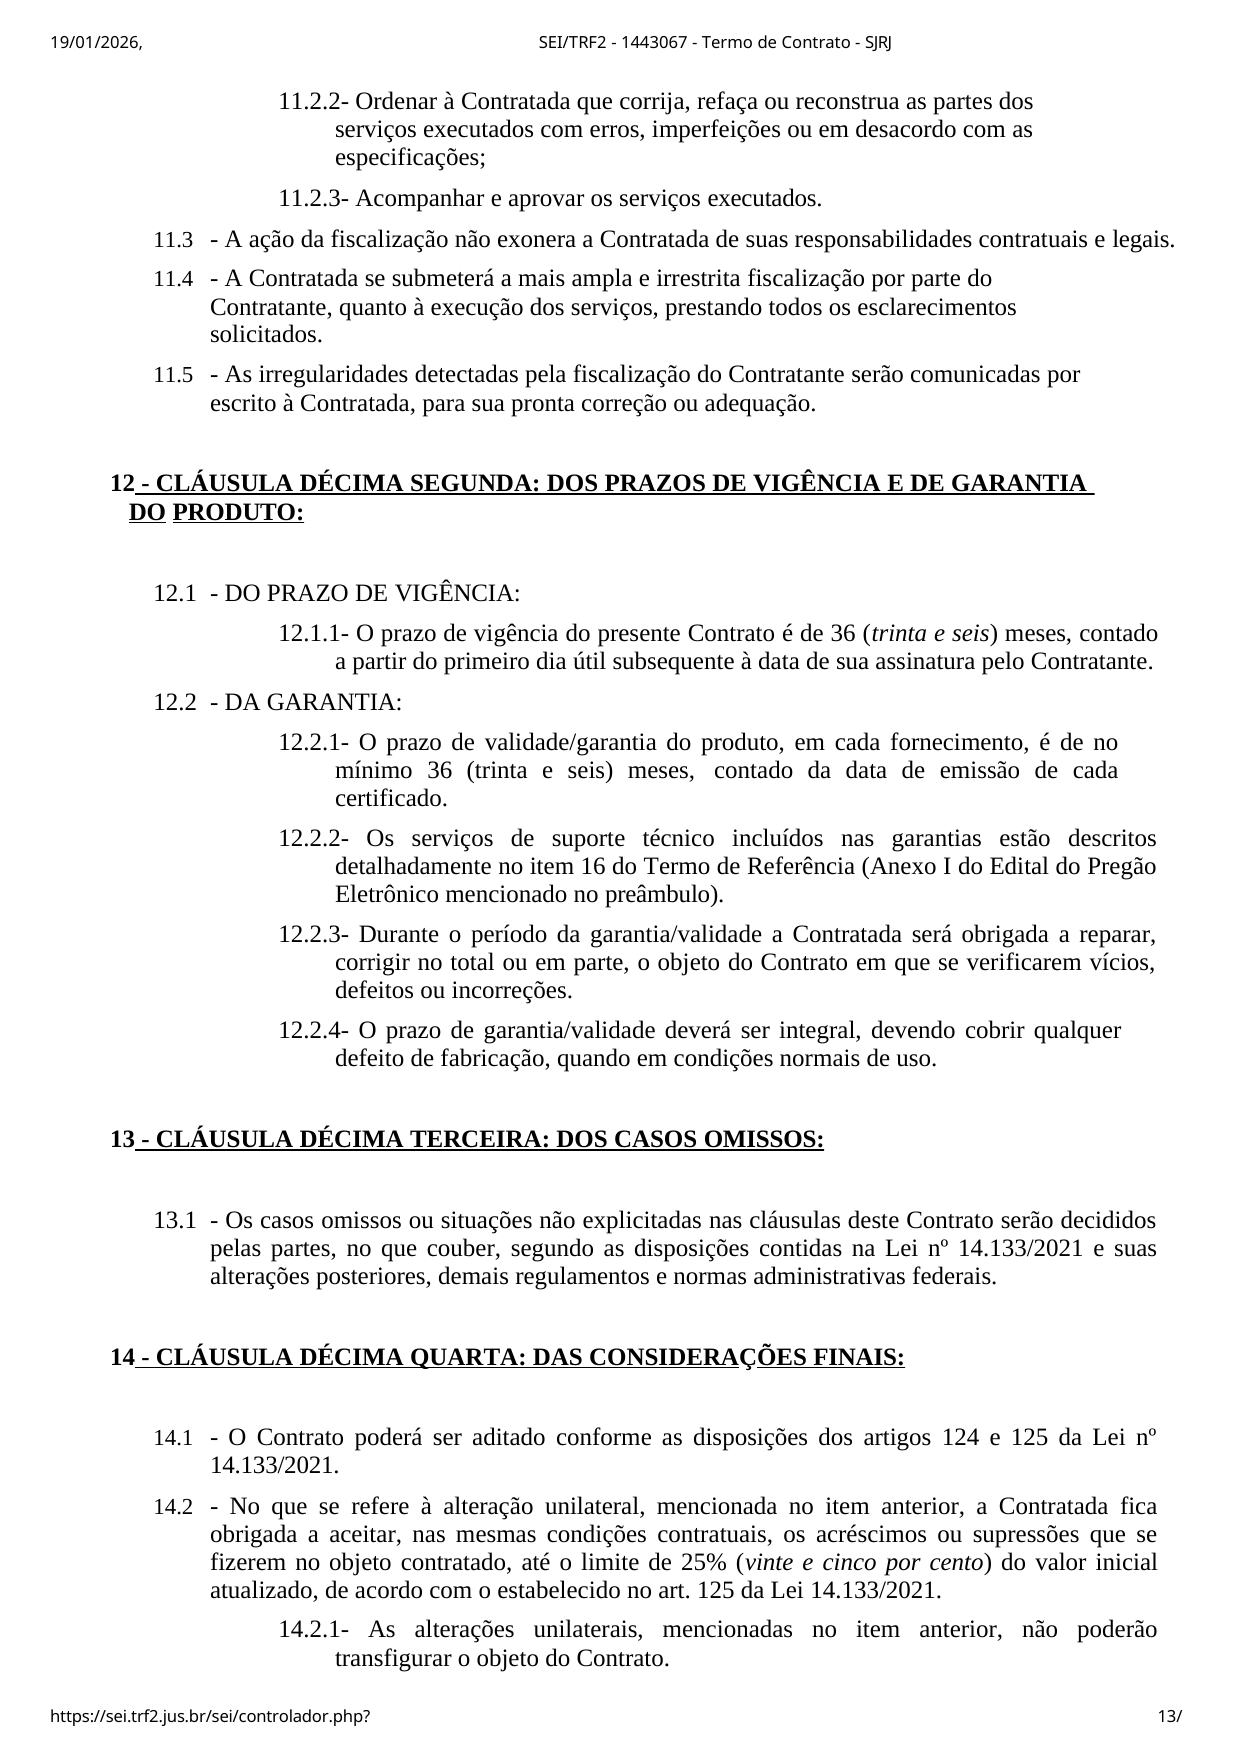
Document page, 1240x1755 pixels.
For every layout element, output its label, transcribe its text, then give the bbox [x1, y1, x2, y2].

list ​- CLÁUSULA DÉCIMA SEGUNDA: DOS PRAZOS DE VIGÊNCIA E DE GARANTIA DO PRODUTO: [110, 469, 1100, 525]
list - Durante o período da garantia/validade a Contratada será obrigada a reparar, corrigir no total ou em parte, o objeto do Contrato em que se verificarem vícios, defeitos ou incorreções. [278, 920, 1156, 1003]
list - O prazo de vigência do presente Contrato é de 36 (trinta e seis) meses, contado a partir do primeiro dia útil subsequente à data de sua assinatura pelo Contratante. [278, 619, 1158, 675]
list - Os casos omissos ou situações não explicitadas nas cláusulas deste Contrato serão decididos pelas partes, no que couber, segundo as disposições contidas na Lei nº 14.133/2021 e suas alterações posteriores, demais regulamentos e normas administrativas federais. [153, 1206, 1158, 1289]
list - A Contratada se submeterá a mais ampla e irrestrita fiscalização por parte do Contratante, quanto à execução dos serviços, prestando todos os esclarecimentos solicitados. [153, 265, 1092, 348]
list - No que se refere à alteração unilateral, mencionada no item anterior, a Contratada fica obrigada a aceitar, nas mesmas condições contratuais, os acréscimos ou supressões que se fizerem no objeto contratado, até o limite de 25% (vinte e cinco por cento) do valor inicial atualizado, de acordo com o estabelecido no art. 125 da Lei 14.133/2021. [153, 1492, 1158, 1603]
list ​- CLÁUSULA DÉCIMA TERCEIRA: DOS CASOS OMISSOS: [110, 1124, 1181, 1153]
list - O prazo de validade/garantia do produto, em cada fornecimento, é de no mínimo 36 (trinta e seis) meses, contado da data de emissão de cada certificado. [278, 728, 1118, 811]
list - As alterações unilaterais, mencionadas no item anterior, não poderão transfigurar o objeto do Contrato. [278, 1616, 1158, 1671]
list - A ação da fiscalização não exonera a Contratada de suas responsabilidades contratuais e legais. [153, 224, 1181, 252]
list - DA GARANTIA: [153, 687, 1181, 715]
list - O prazo de garantia/validade deverá ser integral, devendo cobrir qualquer defeito de fabricação, quando em condições normais de uso. [278, 1016, 1122, 1072]
list - DO PRAZO DE VIGÊNCIA: [153, 578, 1181, 607]
list - Acompanhar e aprovar os serviços executados. [278, 183, 1181, 212]
list ​- CLÁUSULA DÉCIMA QUARTA: DAS CONSIDERAÇÕES FINAIS: [110, 1342, 1181, 1371]
list - O Contrato poderá ser aditado conforme as disposições dos artigos 124 e 125 da Lei nº 14.133/2021. [153, 1424, 1158, 1479]
list - As irregularidades detectadas pela fiscalização do Contratante serão comunicadas por escrito à Contratada, para sua pronta correção ou adequação. [153, 361, 1143, 416]
list - Os serviços de suporte técnico incluídos nas garantias estão descritos detalhadamente no item 16 do Termo de Referência (Anexo I do Edital do Pregão Eletrônico mencionado no preâmbulo). [278, 824, 1158, 907]
list - Ordenar à Contratada que corrija, refaça ou reconstrua as partes dos serviços executados com erros, imperfeições ou em desacordo com as especificações; [278, 87, 1046, 171]
